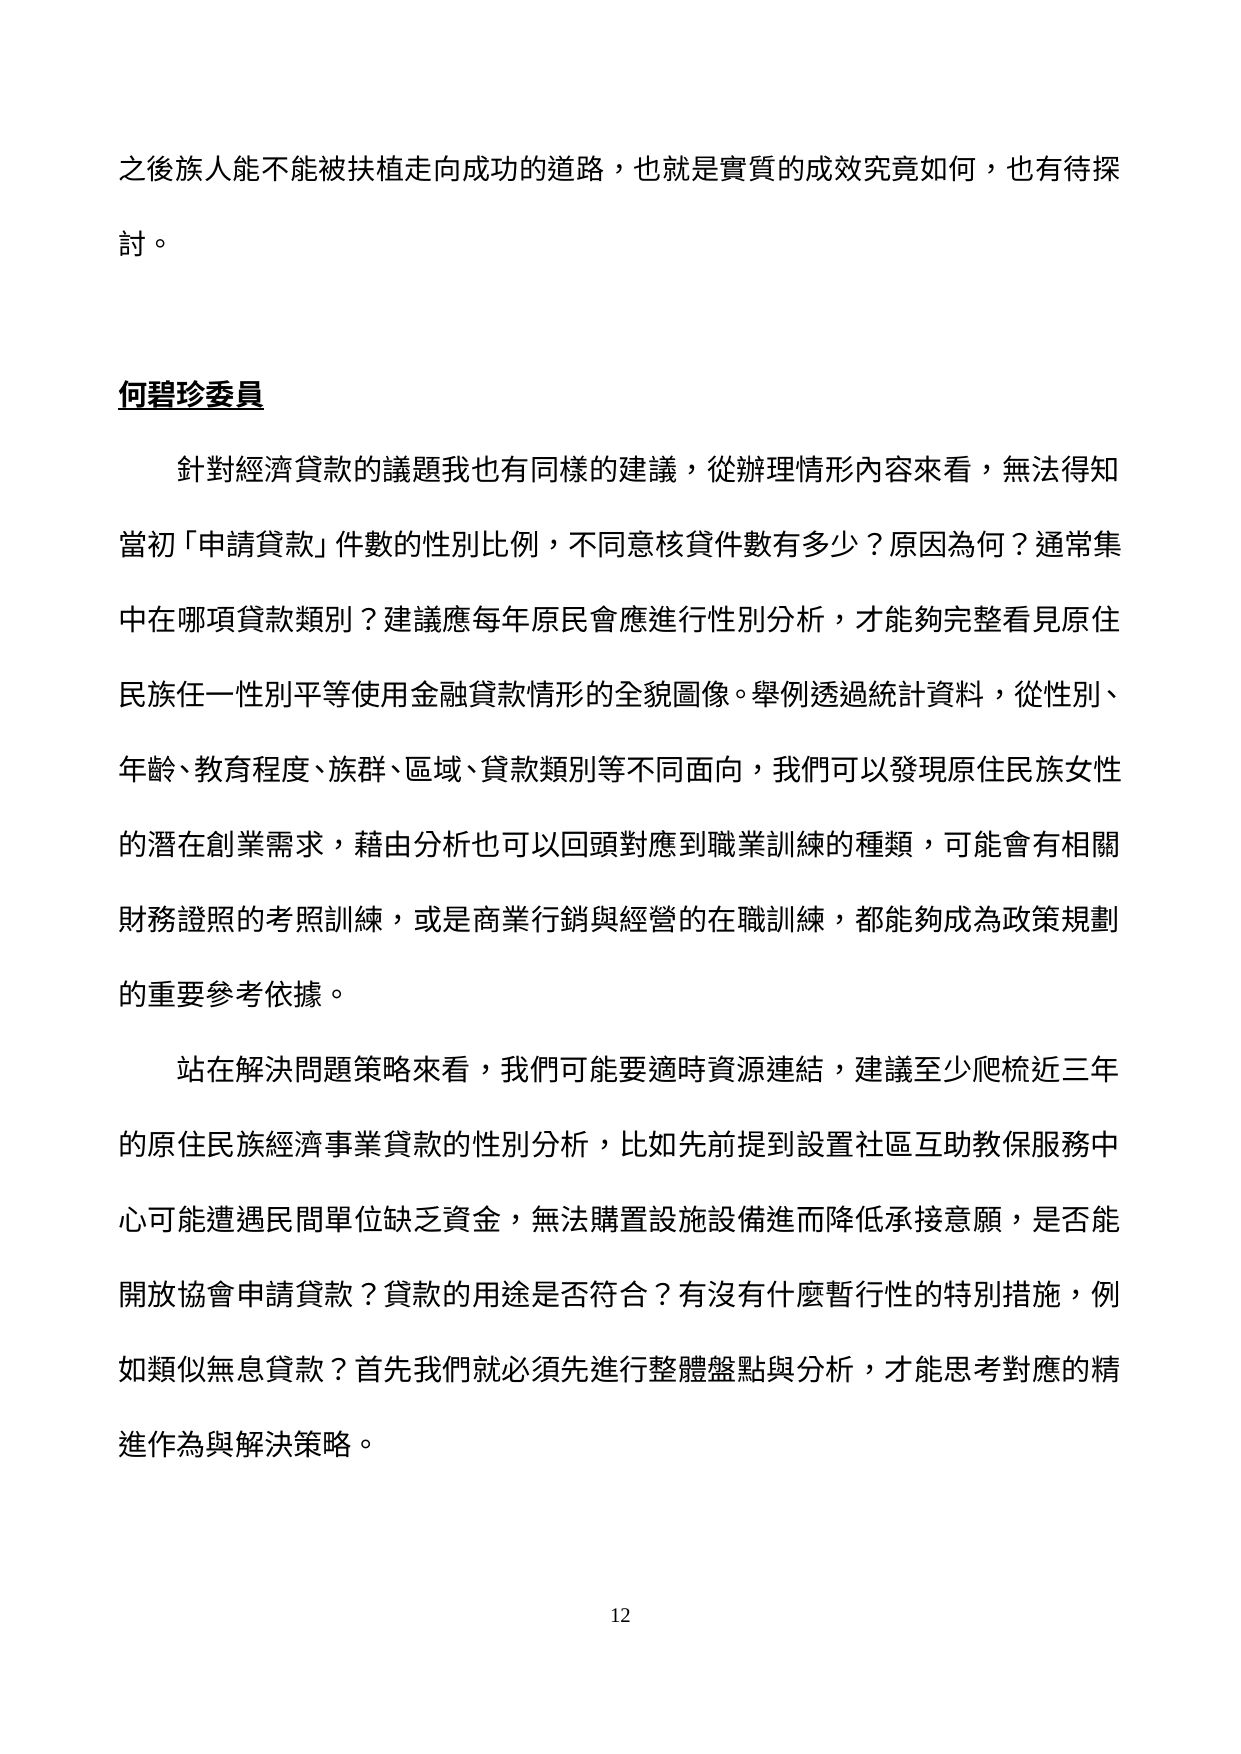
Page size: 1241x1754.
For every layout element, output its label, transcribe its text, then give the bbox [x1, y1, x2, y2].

text 站在解決問題策略來看，我們可能要適時資源連結，建議至少爬梳近三年的原住民族經濟事業貸款的性別分析，比如先前提到設置社區互助教保服務中心可能遭遇民間單位缺乏資金，無法購置設施設備進而降低承接意願，是否能開放協會申請貸款？貸款的用途是否符合？有沒有什麼暫行性的特別措施，例如類似無息貸款？首先我們就必須先進行整體盤點與分析，才能思考對應的精進作為與解決策略。 [118, 1030, 1122, 1480]
text 針對經濟貸款的議題我也有同樣的建議，從辦理情形內容來看，無法得知當初「申請貸款」件數的性別比例，不同意核貸件數有多少？原因為何？通常集中在哪項貸款類別？建議應每年原民會應進行性別分析，才能夠完整看見原住民族任一性別平等使用金融貸款情形的全貌圖像。舉例透過統計資料，從性別、年齡、教育程度、族群、區域、貸款類別等不同面向，我們可以發現原住民族女性的潛在創業需求，藉由分析也可以回頭對應到職業訓練的種類，可能會有相關財務證照的考照訓練，或是商業行銷與經營的在職訓練，都能夠成為政策規劃的重要參考依據。 [118, 430, 1122, 1030]
text 之後族人能不能被扶植走向成功的道路，也就是實質的成效究竟如何，也有待探討。 [118, 130, 1122, 280]
text 何碧珍委員 [118, 355, 1122, 430]
